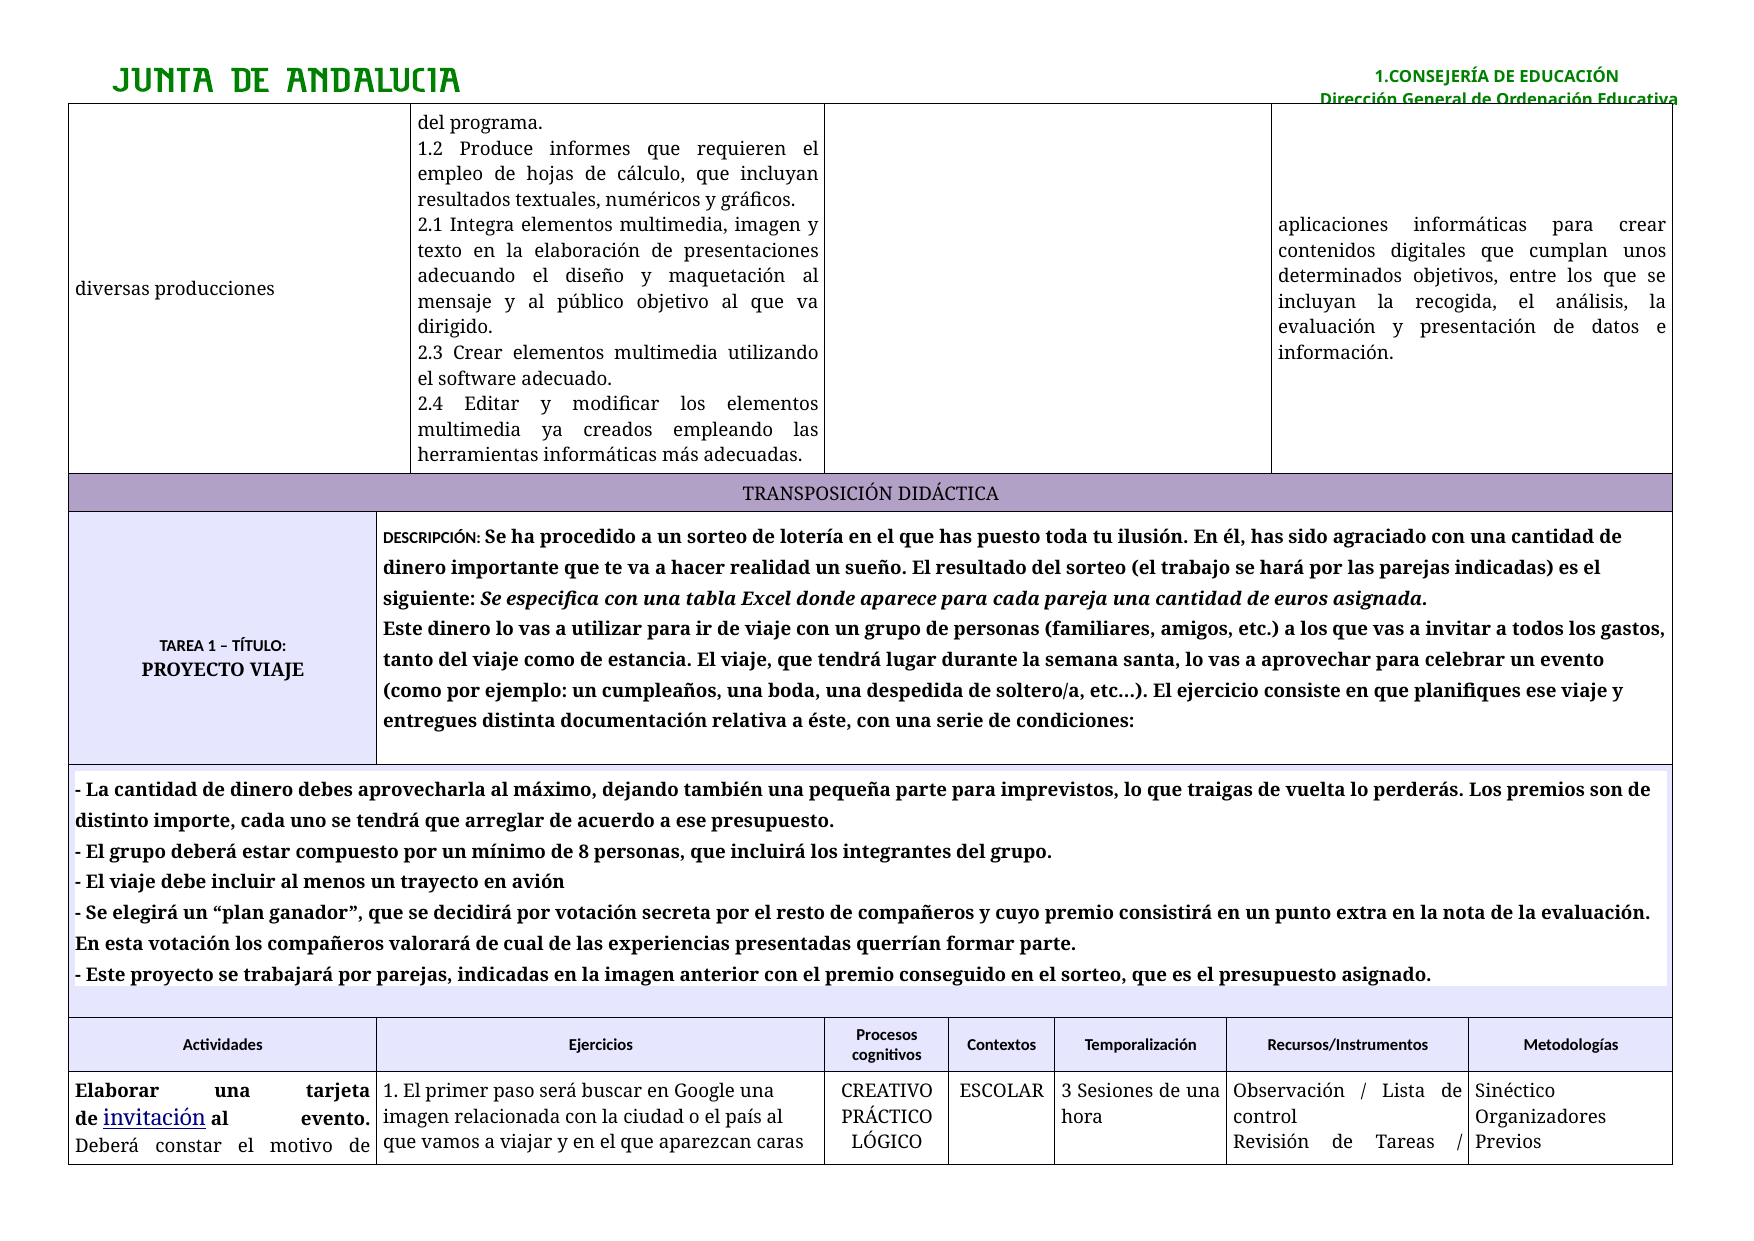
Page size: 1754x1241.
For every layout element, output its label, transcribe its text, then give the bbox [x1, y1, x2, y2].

table_cell TAREA 1 – TÍTULO: PROYECTO VIAJE [69, 512, 376, 764]
table_cell ESCOLAR [949, 1072, 1054, 1164]
table_cell 3 Sesiones de una hora [1055, 1072, 1226, 1164]
table_cell Observación / Lista de control Revisión de Tareas / [1227, 1072, 1468, 1164]
table_cell 2. Utilizar aplicaciones informáticas de escritorio para crear, organizar, almacenar, manipular y recuperar contenidos digitales en forma de documentos, presentaciones, hojas de cálculo, bases de datos, imágenes, audio y vídeo. 3. Seleccionar, usar y combinar aplicaciones informáticas para crear contenidos digitales que cumplan unos determinados objetivos, entre los que se incluyan la recogida, el análisis, la evaluación y presentación de datos e información. [1272, 104, 1672, 473]
table_cell Elaborar una tarjeta de invitación al evento. Deberá constar el motivo de [69, 1072, 376, 1164]
table_cell del programa. 1.2 Produce informes que requieren el empleo de hojas de cálculo, que incluyan resultados textuales, numéricos y gráficos. 2.1 Integra elementos multimedia, imagen y texto en la elaboración de presentaciones adecuando el diseño y maquetación al mensaje y al público objetivo al que va dirigido. 2.3 Crear elementos multimedia utilizando el software adecuado. 2.4 Editar y modificar los elementos multimedia ya creados empleando las herramientas informáticas más adecuadas. [411, 104, 824, 473]
table_cell Contextos [949, 1018, 1054, 1071]
table_cell - La cantidad de dinero debes aprovecharla al máximo, dejando también una pequeña parte para imprevistos, lo que traigas de vuelta lo perderás. Los premios son de distinto importe, cada uno se tendrá que arreglar de acuerdo a ese presupuesto. - El grupo deberá estar compuesto por un mínimo de 8 personas, que incluirá los integrantes del grupo. - El viaje debe incluir al menos un trayecto en avión - Se elegirá un “plan ganador”, que se decidirá por votación secreta por el resto de compañeros y cuyo premio consistirá en un punto extra en la nota de la evaluación. En esta votación los compañeros valorará de cual de las experiencias presentadas querrían formar parte. - Este proyecto se trabajará por parejas, indicadas en la imagen anterior con el premio conseguido en el sorteo, que es el presupuesto asignado. [69, 765, 1672, 1017]
table_cell Actividades [69, 1018, 376, 1071]
table_cell DESCRIPCIÓN: Se ha procedido a un sorteo de lotería en el que has puesto toda tu ilusión. En él, has sido agraciado con una cantidad de dinero importante que te va a hacer realidad un sueño. El resultado del sorteo (el trabajo se hará por las parejas indicadas) es el siguiente: Se especifica con una tabla Excel donde aparece para cada pareja una cantidad de euros asignada. Este dinero lo vas a utilizar para ir de viaje con un grupo de personas (familiares, amigos, etc.) a los que vas a invitar a todos los gastos, tanto del viaje como de estancia. El viaje, que tendrá lugar durante la semana santa, lo vas a aprovechar para celebrar un evento (como por ejemplo: un cumpleaños, una boda, una despedida de soltero/a, etc…). El ejercicio consiste en que planifiques ese viaje y entregues distinta documentación relativa a éste, con una serie de condiciones: [377, 512, 1672, 764]
table_cell Sinéctico Organizadores Previos Enseñanza directiva Simulación Juego de roles [1469, 1072, 1672, 1164]
table_cell [825, 104, 1271, 473]
table_cell Temporalización [1055, 1018, 1226, 1071]
table_cell 1. El primer paso será buscar en Google una imagen relacionada con la ciudad o el país al que vamos a viajar y en el que aparezcan caras [377, 1072, 824, 1164]
table_cell Ejercicios [377, 1018, 824, 1071]
table_cell Procesos cognitivos [825, 1018, 948, 1071]
table_cell Recursos/Instrumentos [1227, 1018, 1468, 1071]
table_cell diversas producciones [69, 104, 410, 473]
table_cell CREATIVO PRÁCTICO LÓGICO [825, 1072, 948, 1164]
table_cell Metodologías [1469, 1018, 1672, 1071]
table_cell TRANSPOSICIÓN DIDÁCTICA [69, 474, 1672, 511]
